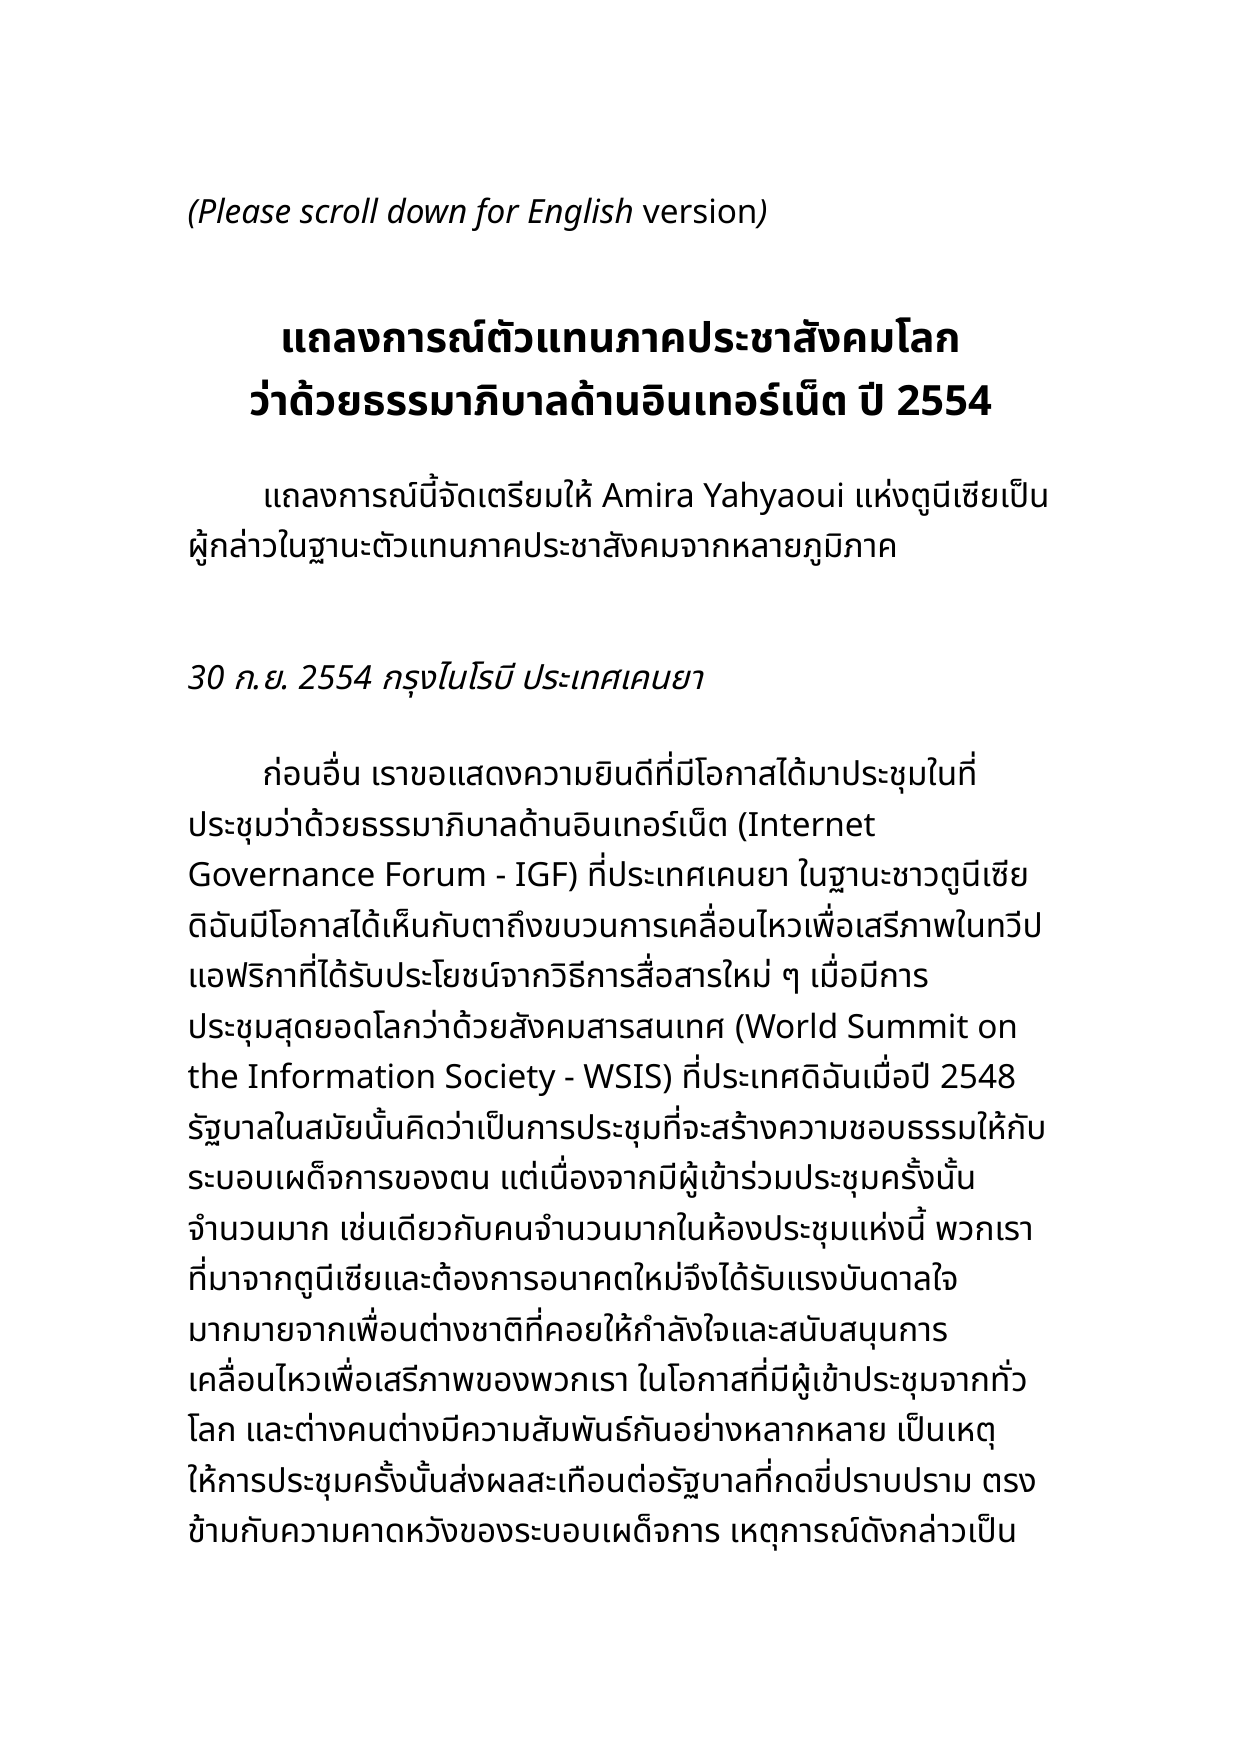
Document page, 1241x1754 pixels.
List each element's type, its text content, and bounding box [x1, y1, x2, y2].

title แถลงการณ์ตัวแทนภาคประชาสังคมโลก ว่าด้วยธรรมาภิบาลด้านอินเทอร์เน็ต ปี 2554 [187, 308, 1053, 434]
text (Please scroll down for English version) [187, 187, 1053, 233]
text 30 ก.ย. 2554 กรุงไนโรบี ประเทศเคนยา [187, 654, 1053, 705]
text ก่อนอื่น เราขอแสดงความยินดีที่มีโอกาสได้มาประชุมในที่ประชุมว่าด้วยธรรมาภิบาลด้านอินเทอร์เน็ต (Internet Governance Forum - IGF) ที่ประเทศเคนยา ในฐานะชาวตูนีเซีย ดิฉันมีโอกาสได้เห็นกับตาถึงขบวนการเคลื่อนไหวเพื่อเสรีภาพในทวีปแอฟริกาที่ได้รับประโยชน์จากวิธีการสื่อสารใหม่ ๆ เมื่อมีการประชุมสุดยอดโลกว่าด้วยสังคมสารสนเทศ (World Summit on the Information Society - WSIS) ที่ประเทศดิฉันเมื่อปี 2548 รัฐบาลในสมัยนั้นคิดว่าเป็นการประชุมที่จะสร้างความชอบธรรมให้กับระบอบเผด็จการของตน แต่เนื่องจากมีผู้เข้าร่วมประชุมครั้งนั้นจำนวนมาก เช่นเดียวกับคนจำนวนมากในห้องประชุมแห่งนี้ พวกเราที่มาจากตูนีเซียและต้องการอนาคตใหม่จึงได้รับแรงบันดาลใจมากมายจากเพื่อนต่างชาติที่คอยให้กำลังใจและสนับสนุนการเคลื่อนไหวเพื่อเสรีภาพของพวกเรา ในโอกาสที่มีผู้เข้าประชุมจากทั่วโลก และต่างคนต่างมีความสัมพันธ์กันอย่างหลากหลาย เป็นเหตุให้การประชุมครั้งนั้นส่งผลสะเทือนต่อรัฐบาลที่กดขี่ปราบปราม ตรงข้ามกับความคาดหวังของระบอบเผด็จการ เหตุการณ์ดังกล่าวเป็น [187, 750, 1053, 1558]
text แถลงการณ์นี้จัดเตรียมให้ Amira Yahyaoui แห่งตูนีเซียเป็นผู้กล่าวในฐานะตัวแทนภาคประชาสังคมจากหลายภูมิภาค [187, 472, 1053, 573]
